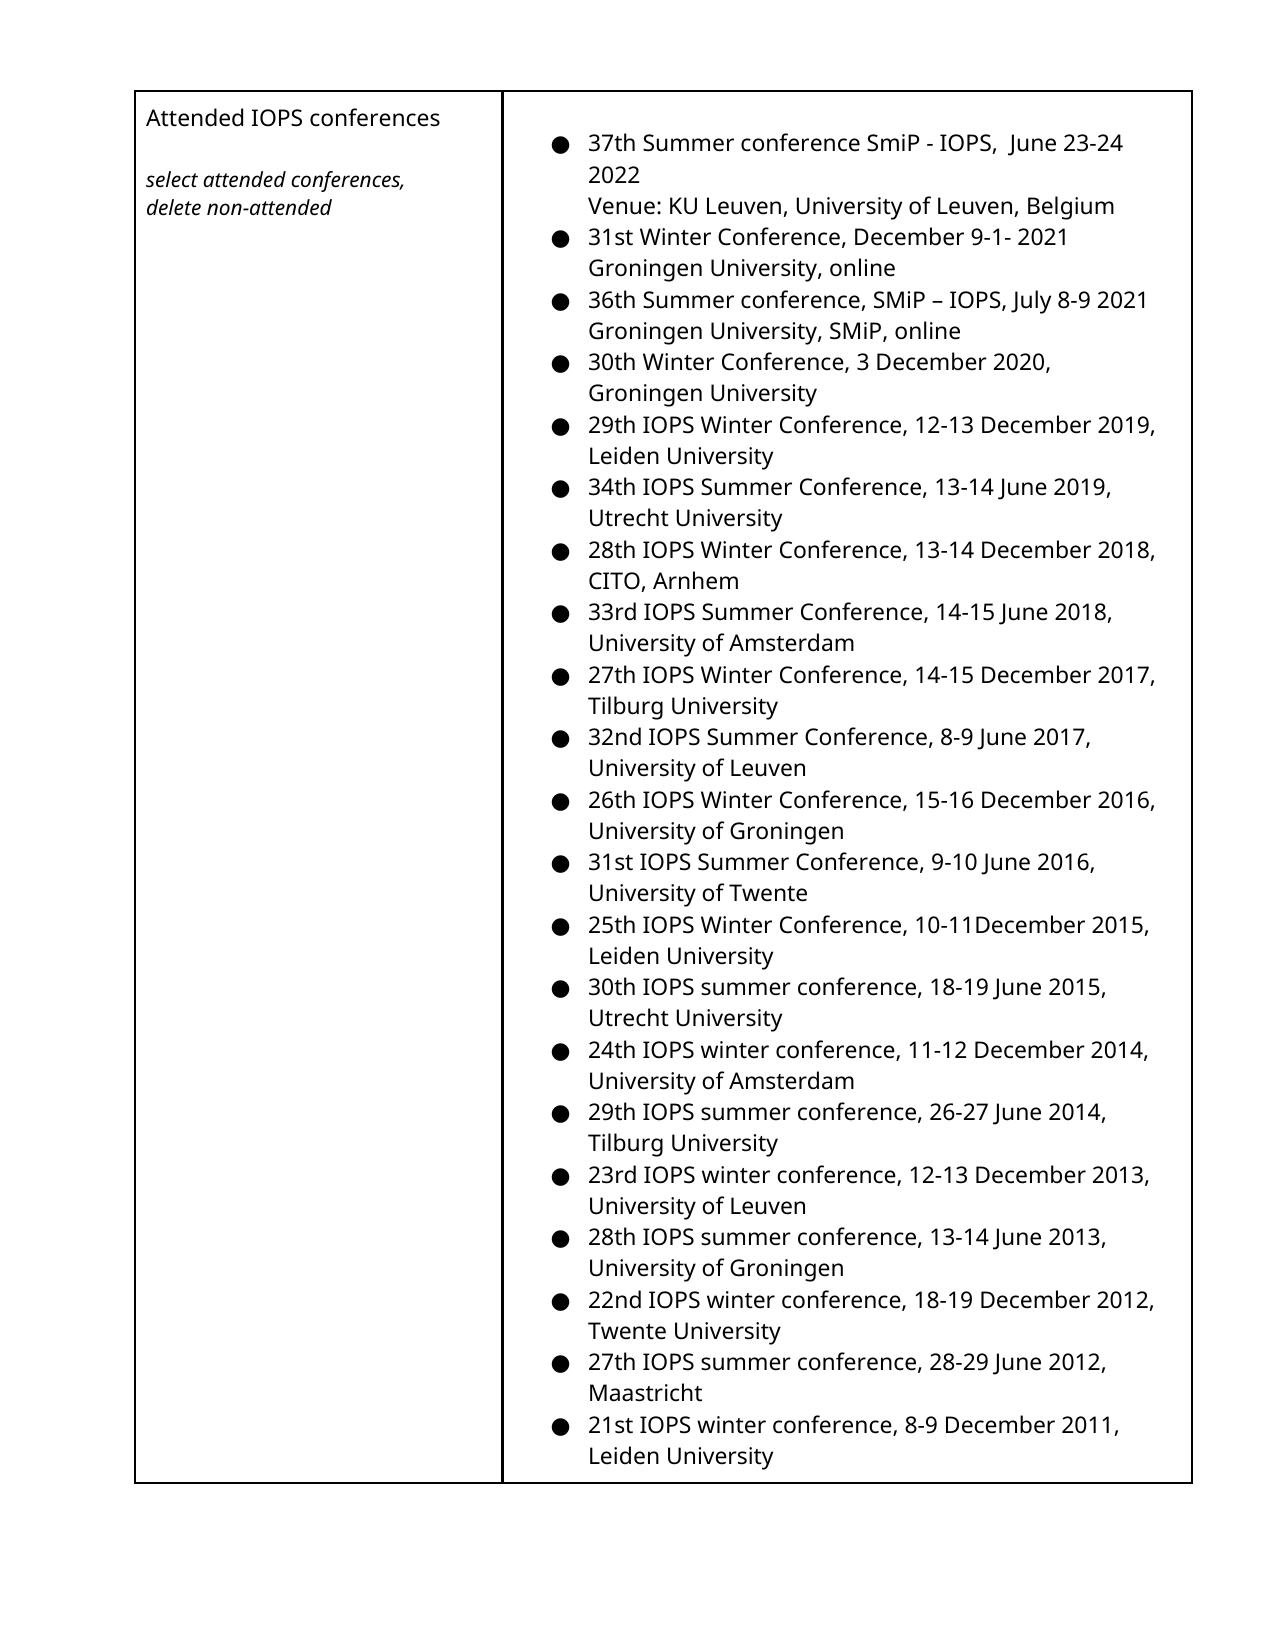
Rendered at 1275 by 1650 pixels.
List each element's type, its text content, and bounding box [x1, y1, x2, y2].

table_cell Attended IOPS conferences select attended conferences, delete non-attended [136, 92, 501, 1482]
table_cell 37th Summer conference SmiP - IOPS, June 23-24 2022 Venue: KU Leuven, University of Leuven, Belgium 31st Winter Conference, December 9-1- 2021 Groningen University, online 36th Summer conference, SMiP – IOPS, July 8-9 2021 Groningen University, SMiP, online 30th Winter Conference, 3 December 2020, Groningen University 29th IOPS Winter Conference, 12-13 December 2019, Leiden University 34th IOPS Summer Conference, 13-14 June 2019, Utrecht University 28th IOPS Winter Conference, 13-14 December 2018, CITO, Arnhem 33rd IOPS Summer Conference, 14-15 June 2018, University of Amsterdam 27th IOPS Winter Conference, 14-15 December 2017, Tilburg University 32nd IOPS Summer Conference, 8-9 June 2017, University of Leuven 26th IOPS Winter Conference, 15-16 December 2016, University of Groningen 31st IOPS Summer Conference, 9-10 June 2016, University of Twente 25th IOPS Winter Conference, 10-11December 2015, Leiden University 30th IOPS summer conference, 18-19 June 2015, Utrecht University 24th IOPS winter conference, 11-12 December 2014, University of Amsterdam 29th IOPS summer conference, 26-27 June 2014, Tilburg University 23rd IOPS winter conference, 12-13 December 2013, University of Leuven 28th IOPS summer conference, 13-14 June 2013, University of Groningen 22nd IOPS winter conference, 18-19 December 2012, Twente University 27th IOPS summer conference, 28-29 June 2012, Maastricht 21st IOPS winter conference, 8-9 December 2011, Leiden University 26th IOPS summer conference, 29-30 June 2011, K.U.Leuven [504, 92, 1191, 1482]
